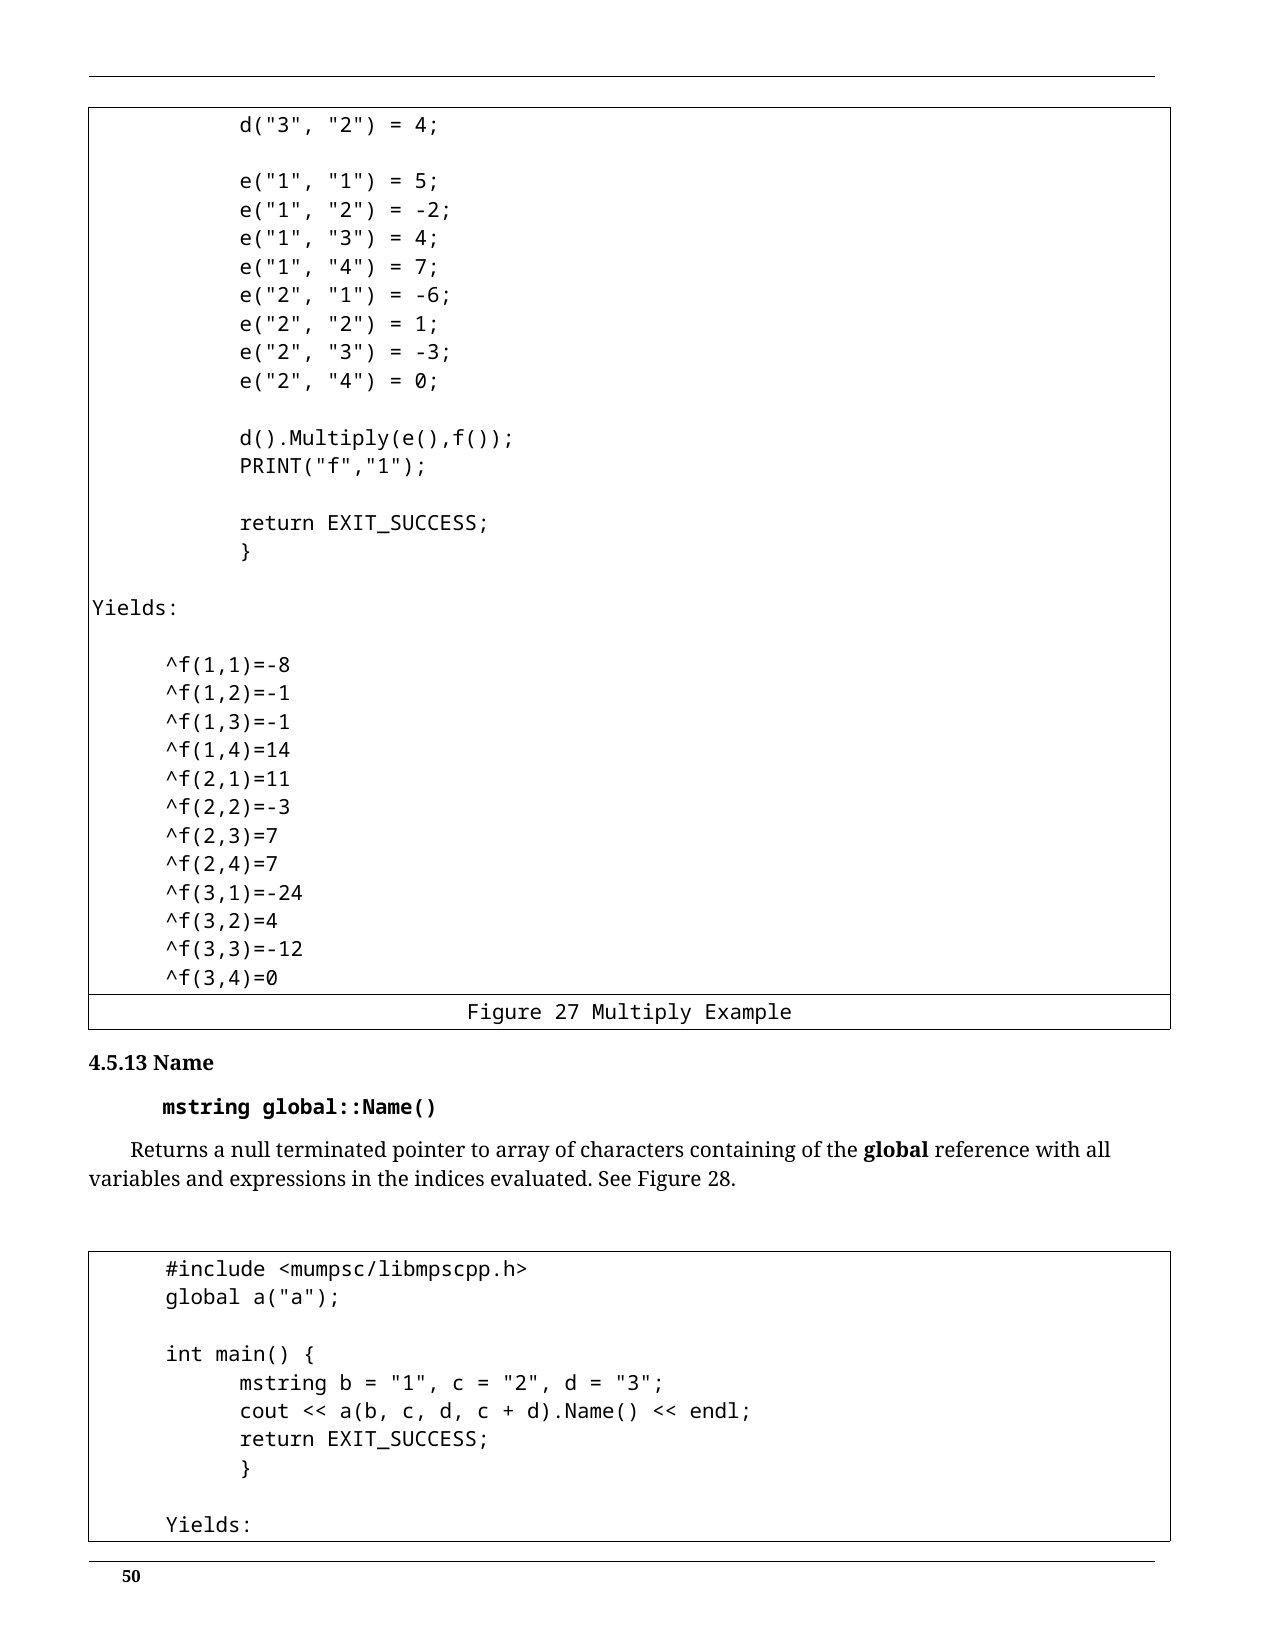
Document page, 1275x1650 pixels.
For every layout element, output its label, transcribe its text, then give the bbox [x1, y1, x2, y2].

subtitle Name [88, 1048, 1170, 1077]
text Returns a null terminated pointer to array of characters containing of the global reference with all variables and expressions in the indices evaluated. See Figure 28. [88, 1135, 1170, 1192]
text mstring global::Name() [88, 1092, 1170, 1120]
table_header #include <mumpsc/libmpscpp.h> global a("a"); int main() { mstring b = "1", c = "2", d = "3"; cout << a(b, c, d, c + d).Name() << endl; return EXIT_SUCCESS; } Yields: [89, 1252, 1170, 1541]
table_cell Figure 27 Multiply Example [89, 995, 1170, 1029]
table_header d("3", "2") = 4; e("1", "1") = 5; e("1", "2") = -2; e("1", "3") = 4; e("1", "4") = 7; e("2", "1") = -6; e("2", "2") = 1; e("2", "3") = -3; e("2", "4") = 0; d().Multiply(e(),f()); PRINT("f","1"); return EXIT_SUCCESS; } Yields: ^f(1,1)=-8 ^f(1,2)=-1 ^f(1,3)=-1 ^f(1,4)=14 ^f(2,1)=11 ^f(2,2)=-3 ^f(2,3)=7 ^f(2,4)=7 ^f(3,1)=-24 ^f(3,2)=4 ^f(3,3)=-12 ^f(3,4)=0 [89, 108, 1170, 994]
